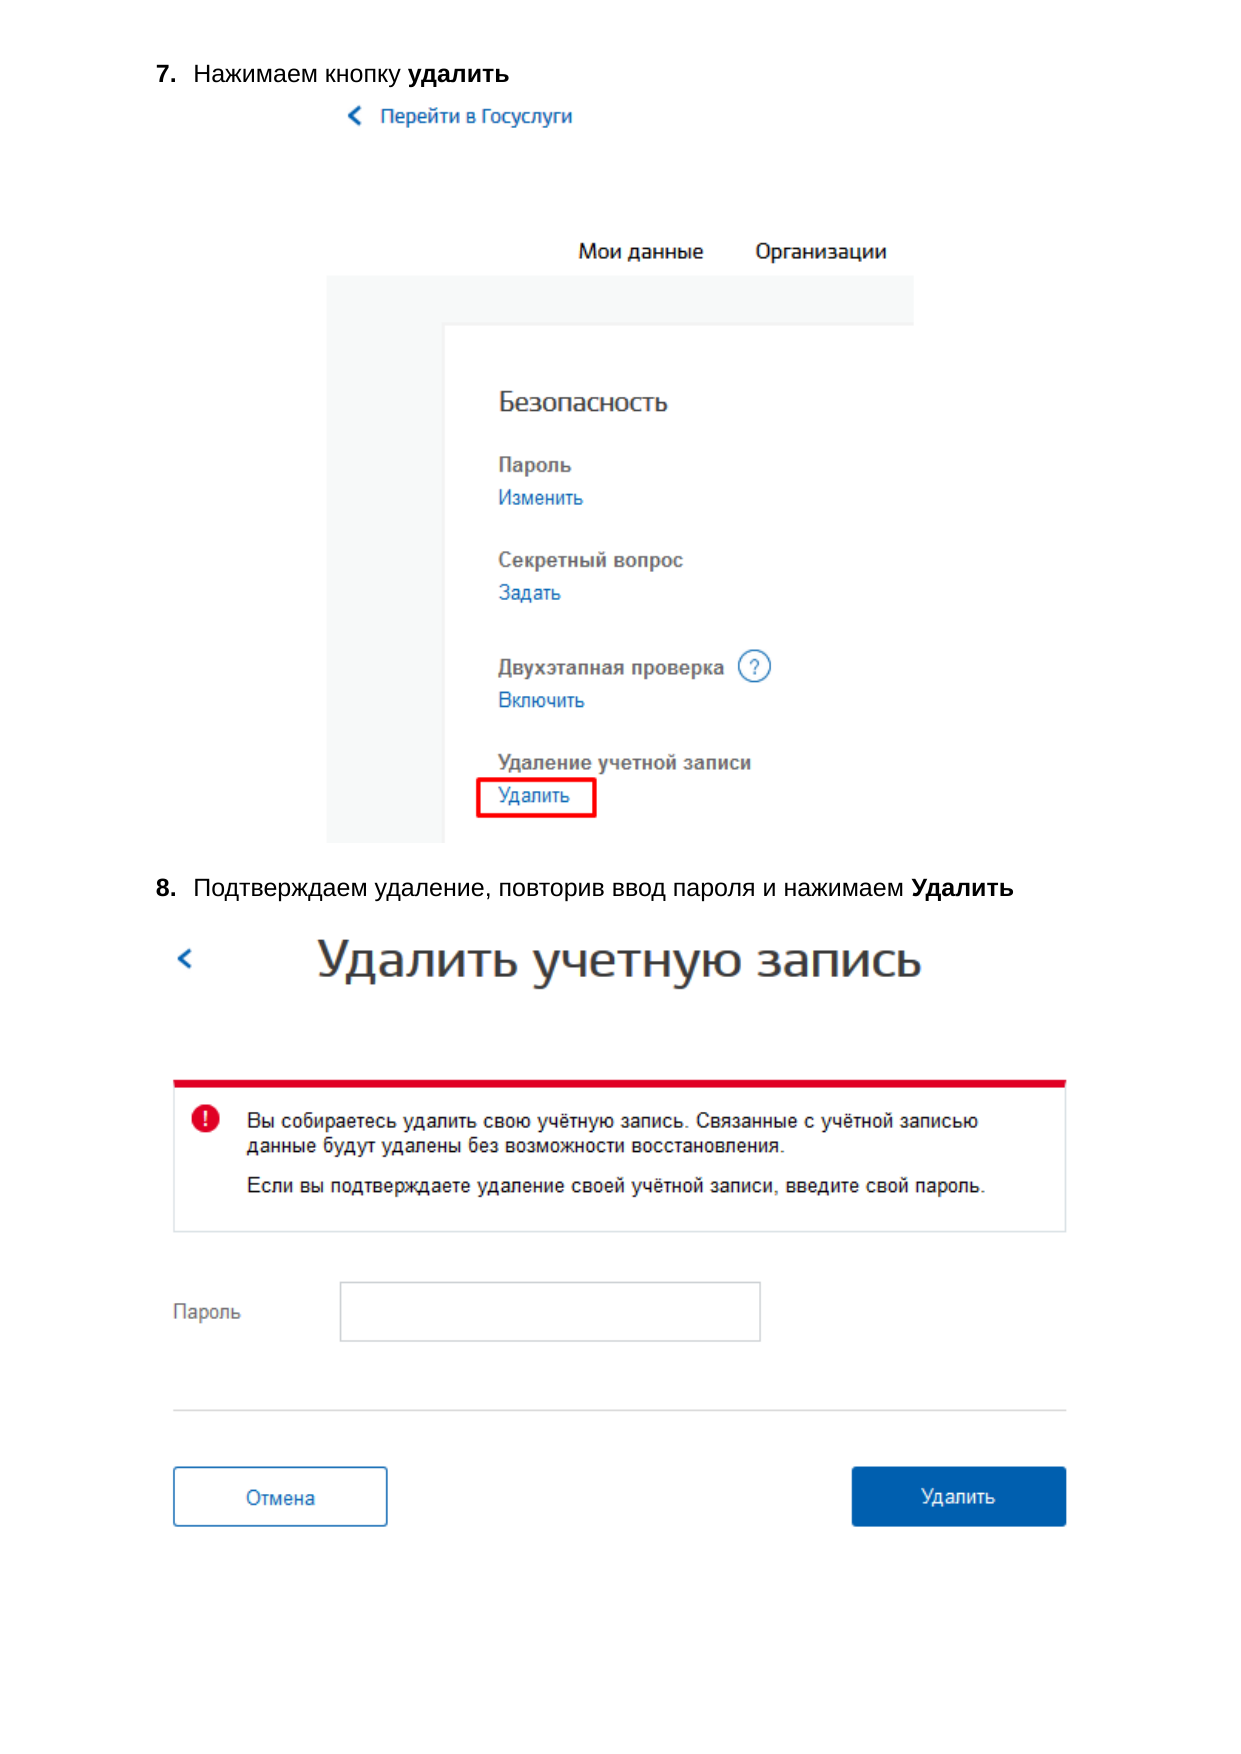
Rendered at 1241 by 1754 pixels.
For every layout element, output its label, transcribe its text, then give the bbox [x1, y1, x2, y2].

list Подтверждаем удаление, повторив ввод пароля и нажимаем Удалить [156, 873, 1122, 902]
picture [138, 903, 1102, 1550]
list Нажимаем кнопку удалить [156, 59, 1122, 88]
picture [326, 89, 914, 843]
